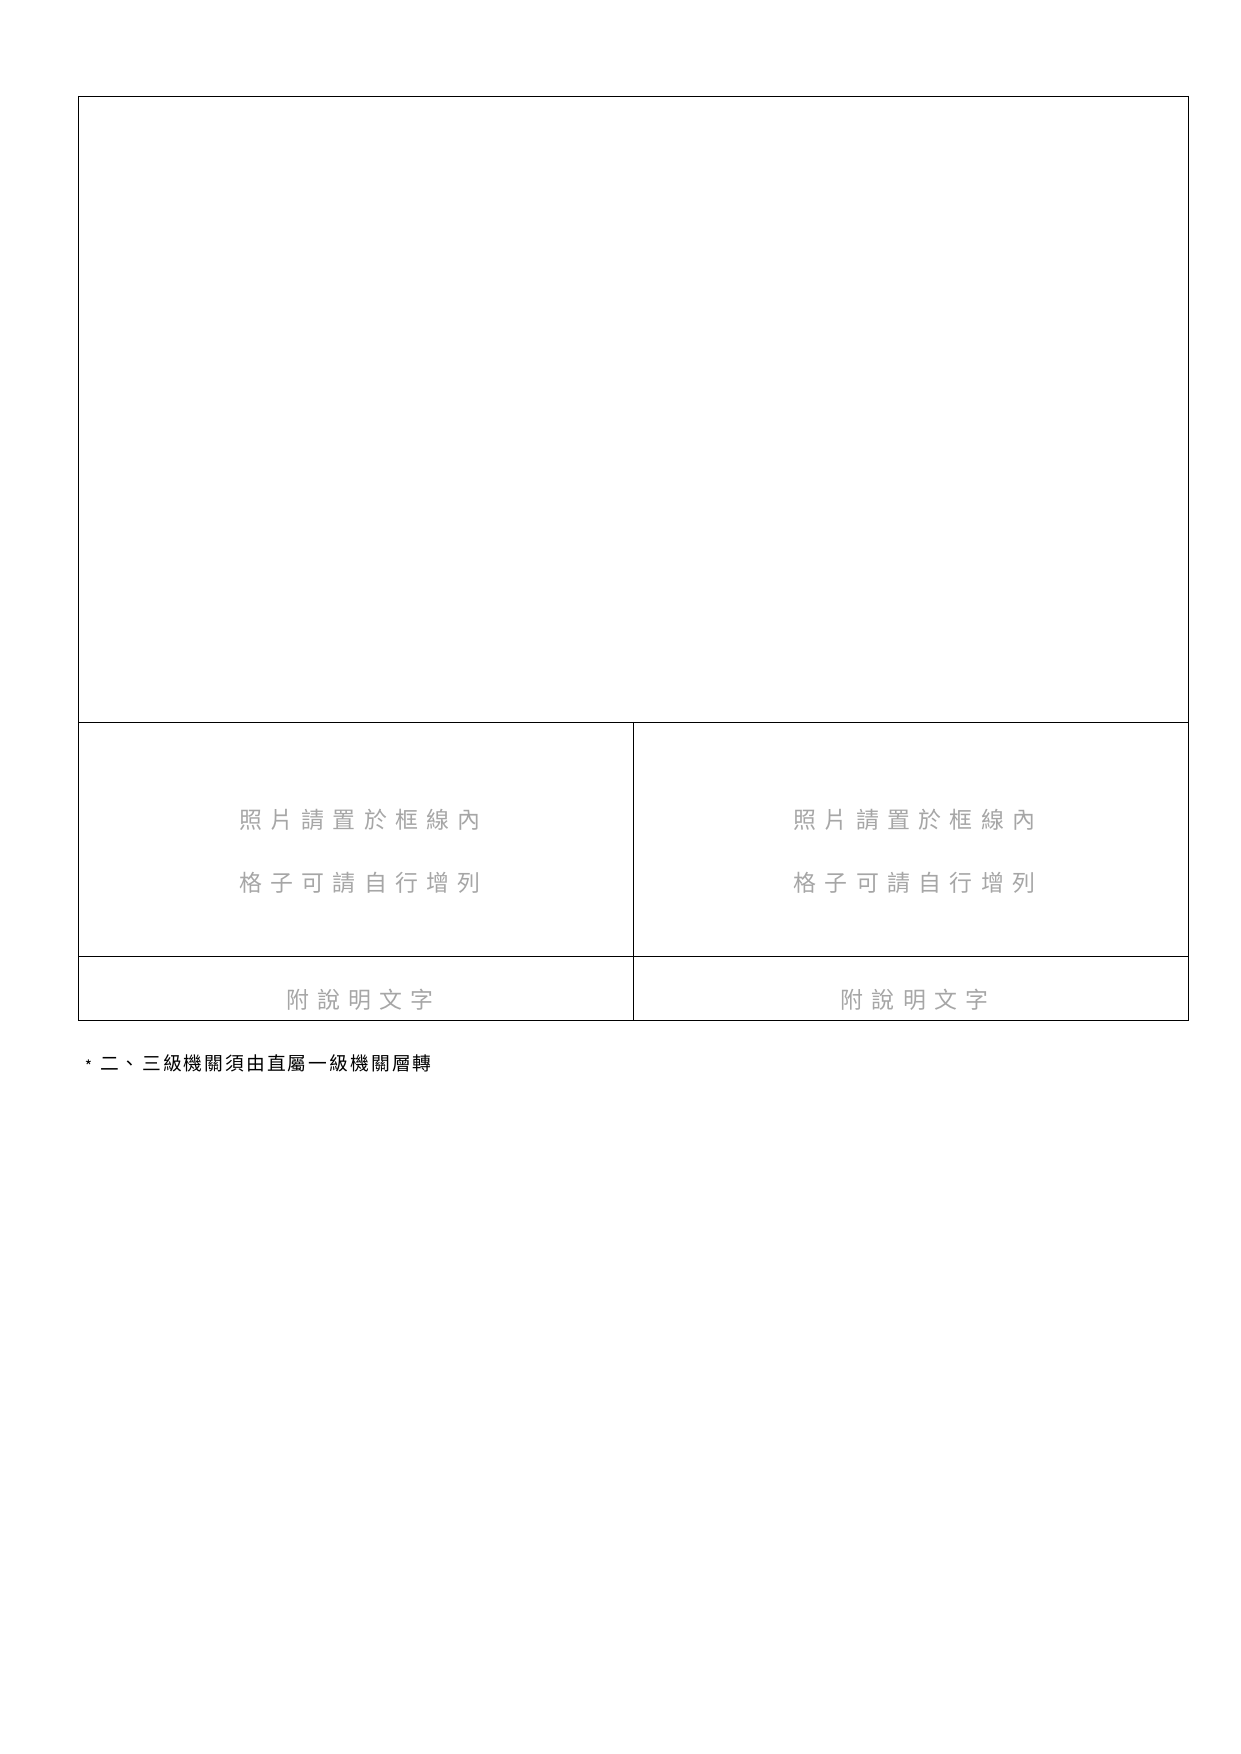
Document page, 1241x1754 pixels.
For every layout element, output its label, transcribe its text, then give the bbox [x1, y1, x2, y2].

table_cell [79, 97, 1188, 722]
table_cell 附說明文字 [79, 957, 633, 1020]
text ﹡二、三級機關須由直屬一級機關層轉 [78, 1021, 1162, 1083]
table_cell 附說明文字 [634, 957, 1188, 1020]
table_cell 照片請置於框線內 格子可請自行增列 [79, 723, 633, 956]
table_cell 照片請置於框線內 格子可請自行增列 [634, 723, 1188, 956]
